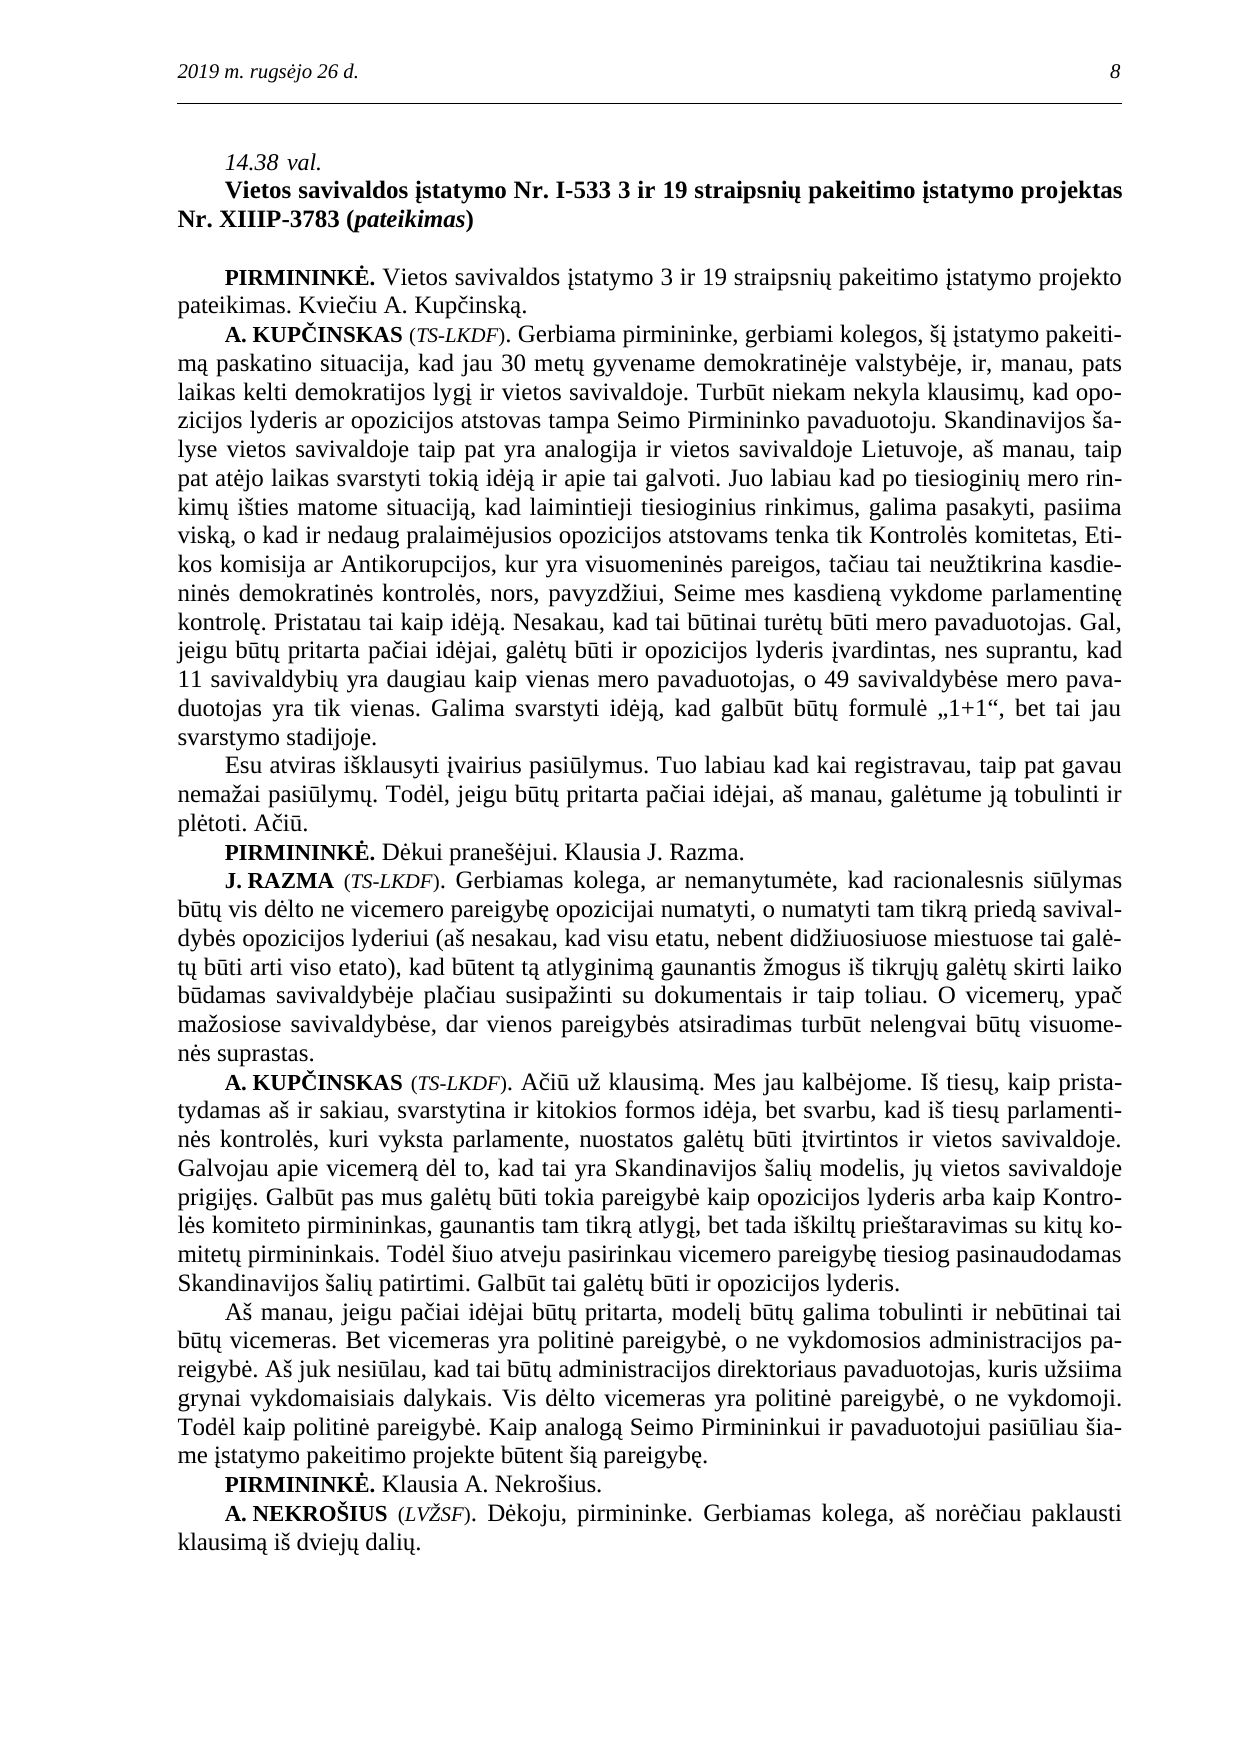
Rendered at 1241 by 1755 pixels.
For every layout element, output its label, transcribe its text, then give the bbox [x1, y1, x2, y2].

text J. RAZMA (TS-LKDF). Ger­bia­mas ko­le­ga, ar ne­ma­ny­tu­mė­te, kad ra­cio­na­les­nis siū­ly­mas bū­tų vis dėl­to ne vi­ce­me­ro pa­rei­gy­bę opo­zi­ci­jai nu­ma­ty­ti, o nu­ma­ty­ti tam tik­rą prie­dą sa­vi­val­dy­bės opo­zi­ci­jos ly­de­riui (aš ne­sa­kau, kad vi­su eta­tu, ne­bent di­džiuo­siuo­se mies­tuo­se tai ga­lė­tų bū­ti ar­ti vi­so eta­to), kad bū­tent tą at­ly­gi­ni­mą gau­nan­tis žmo­gus iš tik­rų­jų ga­lė­tų skir­ti lai­ko bū­da­mas sa­vi­val­dy­bė­je pla­čiau su­si­pa­žin­ti su do­ku­men­tais ir taip to­liau. O vi­ce­me­rų, ypač ma­žo­sio­se sa­vi­val­dy­bė­se, dar vie­nos pa­rei­gy­bės at­si­ra­di­mas tur­būt ne­leng­vai bū­tų vi­suo­me­nės su­pras­tas. [177, 865, 1122, 1067]
text Vie­tos sa­vi­val­dos įsta­ty­mo Nr. I-533 3 ir 19 straips­nių pa­kei­ti­mo įsta­ty­mo pro­jek­tas Nr. XIIIP-3783 (pa­tei­ki­mas) [177, 175, 1122, 233]
text Esu at­vi­ras iš­klau­sy­ti įvai­rius pa­siū­ly­mus. Tuo la­biau kad kai re­gist­ra­vau, taip pat ga­vau ne­ma­žai pa­siū­ly­mų. To­dėl, jei­gu bū­tų pri­tar­ta pa­čiai idė­jai, aš ma­nau, ga­lė­tu­me ją to­bu­lin­ti ir plė­to­ti. Ačiū. [177, 750, 1122, 837]
text PIRMININKĖ. Klau­sia A. Ne­kro­šius. [177, 1469, 1122, 1498]
text A. NEKROŠIUS (LVŽSF). Dė­ko­ju, pir­mi­nin­ke. Ger­bia­mas ko­le­ga, aš no­rė­čiau pa­klaus­ti klau­si­mą iš dvie­jų da­lių. [177, 1498, 1122, 1555]
text Aš ma­nau, jei­gu pa­čiai idė­jai bū­tų pri­tar­ta, mo­de­lį bū­tų ga­li­ma to­bu­lin­ti ir ne­bū­ti­nai tai bū­tų vi­ce­me­ras. Bet vi­ce­me­ras yra po­li­ti­nė pa­rei­gy­bė, o ne vyk­do­mo­sios ad­mi­nist­ra­ci­jos pa­rei­gy­bė. Aš juk ne­siū­lau, kad tai bū­tų ad­mi­nist­ra­ci­jos di­rek­to­riaus pa­va­duo­to­jas, ku­ris už­si­i­ma gry­nai vyk­do­mai­siais da­ly­kais. Vis dėl­to vi­ce­me­ras yra po­li­ti­nė pa­rei­gy­bė, o ne vyk­do­mo­ji. To­dėl kaip po­li­ti­nė pa­rei­gy­bė. Kaip ana­lo­gą Sei­mo Pir­mi­nin­kui ir pa­va­duo­to­jui pa­siū­liau šia­me įsta­ty­mo pa­kei­ti­mo pro­jek­te bū­tent šią pa­rei­gy­bę. [177, 1297, 1122, 1469]
text A. KUPČINSKAS (TS-LKDF). Ačiū už klau­si­mą. Mes jau kal­bė­jo­me. Iš tie­sų, kaip pri­sta­ty­da­mas aš ir sa­kiau, svars­ty­ti­na ir ki­to­kios for­mos idė­ja, bet svar­bu, kad iš tie­sų par­la­men­ti­nės kon­tro­lės, ku­ri vyks­ta par­la­men­te, nuo­sta­tos ga­lė­tų bū­ti įtvir­tin­tos ir vie­tos sa­vi­val­do­je. Gal­vo­jau apie vi­ce­me­rą dėl to, kad tai yra Skan­di­na­vi­jos ša­lių mo­de­lis, jų vie­tos sa­vi­val­do­je pri­gi­jęs. Gal­būt pas mus ga­lė­tų bū­ti to­kia pa­rei­gy­bė kaip opo­zi­ci­jos ly­de­ris ar­ba kaip Kon­tro­lės ko­mi­te­to pir­mi­nin­kas, gau­nan­tis tam tik­rą at­ly­gį, bet ta­da iš­kil­tų prieš­ta­ra­vi­mas su ki­tų ko­mi­te­tų pir­mi­nin­kais. To­dėl šiuo at­ve­ju pa­si­rin­kau vi­ce­me­ro pa­rei­gy­bę tie­siog pa­si­nau­do­da­mas Skan­di­na­vi­jos ša­lių pa­tir­ti­mi. Gal­būt tai ga­lė­tų bū­ti ir opo­zi­ci­jos ly­de­ris. [177, 1067, 1122, 1297]
text PIRMININKĖ. Dė­kui pra­ne­šė­jui. Klau­sia J. Raz­ma. [177, 837, 1122, 865]
text A. KUPČINSKAS (TS-LKDF). Ger­bia­ma pir­mi­nin­ke, ger­bia­mi ko­le­gos, šį įsta­ty­mo pa­kei­ti­mą pa­ska­ti­no si­tu­a­ci­ja, kad jau 30 me­tų gy­ve­na­me de­mo­kra­tinėje vals­ty­bė­je, ir, ma­nau, pats lai­kas kel­ti de­mo­kra­tijos ly­gį ir vie­tos sa­vi­val­do­je. Tur­būt nie­kam ne­ky­la klau­si­mų, kad opo­zi­ci­jos ly­de­ris ar opo­zi­ci­jos at­sto­vas tam­pa Sei­mo Pir­mi­nin­ko pa­va­duo­to­ju. Skan­di­na­vi­jos ša­ly­se vie­tos sa­vi­val­do­je taip pat yra ana­lo­gi­ja ir vie­tos sa­vi­val­do­je Lie­tu­vo­je, aš ma­nau, taip pat at­ėjo lai­kas svars­ty­ti to­kią idė­ją ir apie tai gal­vo­ti. Juo la­biau kad po tie­sio­gi­nių me­ro rin­ki­mų iš­ties ma­to­me si­tu­a­ci­ją, kad lai­min­tie­ji tie­sio­gi­nius rin­ki­mus, ga­li­ma pa­sa­ky­ti, pa­si­i­ma vis­ką, o kad ir ne­daug pra­lai­mė­ju­sios opo­zi­ci­jos at­sto­vams ten­ka tik Kon­tro­lės ko­mi­te­tas, Eti­kos ko­mi­si­ja ar An­ti­ko­rup­ci­jos, kur yra vi­suo­me­ni­nės pa­rei­gos, ta­čiau tai ne­už­tik­ri­na kas­die­ni­nės de­mo­kra­tinės kon­tro­lės, nors, pa­vyz­džiui, Sei­me mes kas­die­ną vyk­do­me par­la­men­ti­nę kon­tro­lę. Pri­sta­tau tai kaip idė­ją. Ne­sa­kau, kad tai bū­ti­nai tu­rė­tų bū­ti me­ro pa­va­duo­to­jas. Gal, jei­gu bū­tų pri­tar­ta pa­čiai idė­jai, ga­lė­tų bū­ti ir opo­zi­ci­jos ly­de­ris įvar­din­tas, nes su­pran­tu, kad 11 sa­vi­val­dy­bių yra dau­giau kaip vie­nas me­ro pa­va­duo­to­jas, o 49 sa­vi­val­dy­bė­se me­ro pa­va­duo­to­jas yra tik vie­nas. Ga­li­ma svars­ty­ti idė­ją, kad gal­būt bū­tų for­mu­lė „1+1“, bet tai jau svars­ty­mo sta­di­jo­je. [177, 319, 1122, 750]
text 14.38 val. [224, 148, 1122, 175]
text PIRMININKĖ. Vie­tos sa­vi­val­dos įsta­ty­mo 3 ir 19 straips­nių pa­kei­ti­mo įsta­ty­mo pro­jek­to pa­tei­ki­mas. Kvie­čiu A. Kup­čins­ką. [177, 262, 1122, 319]
